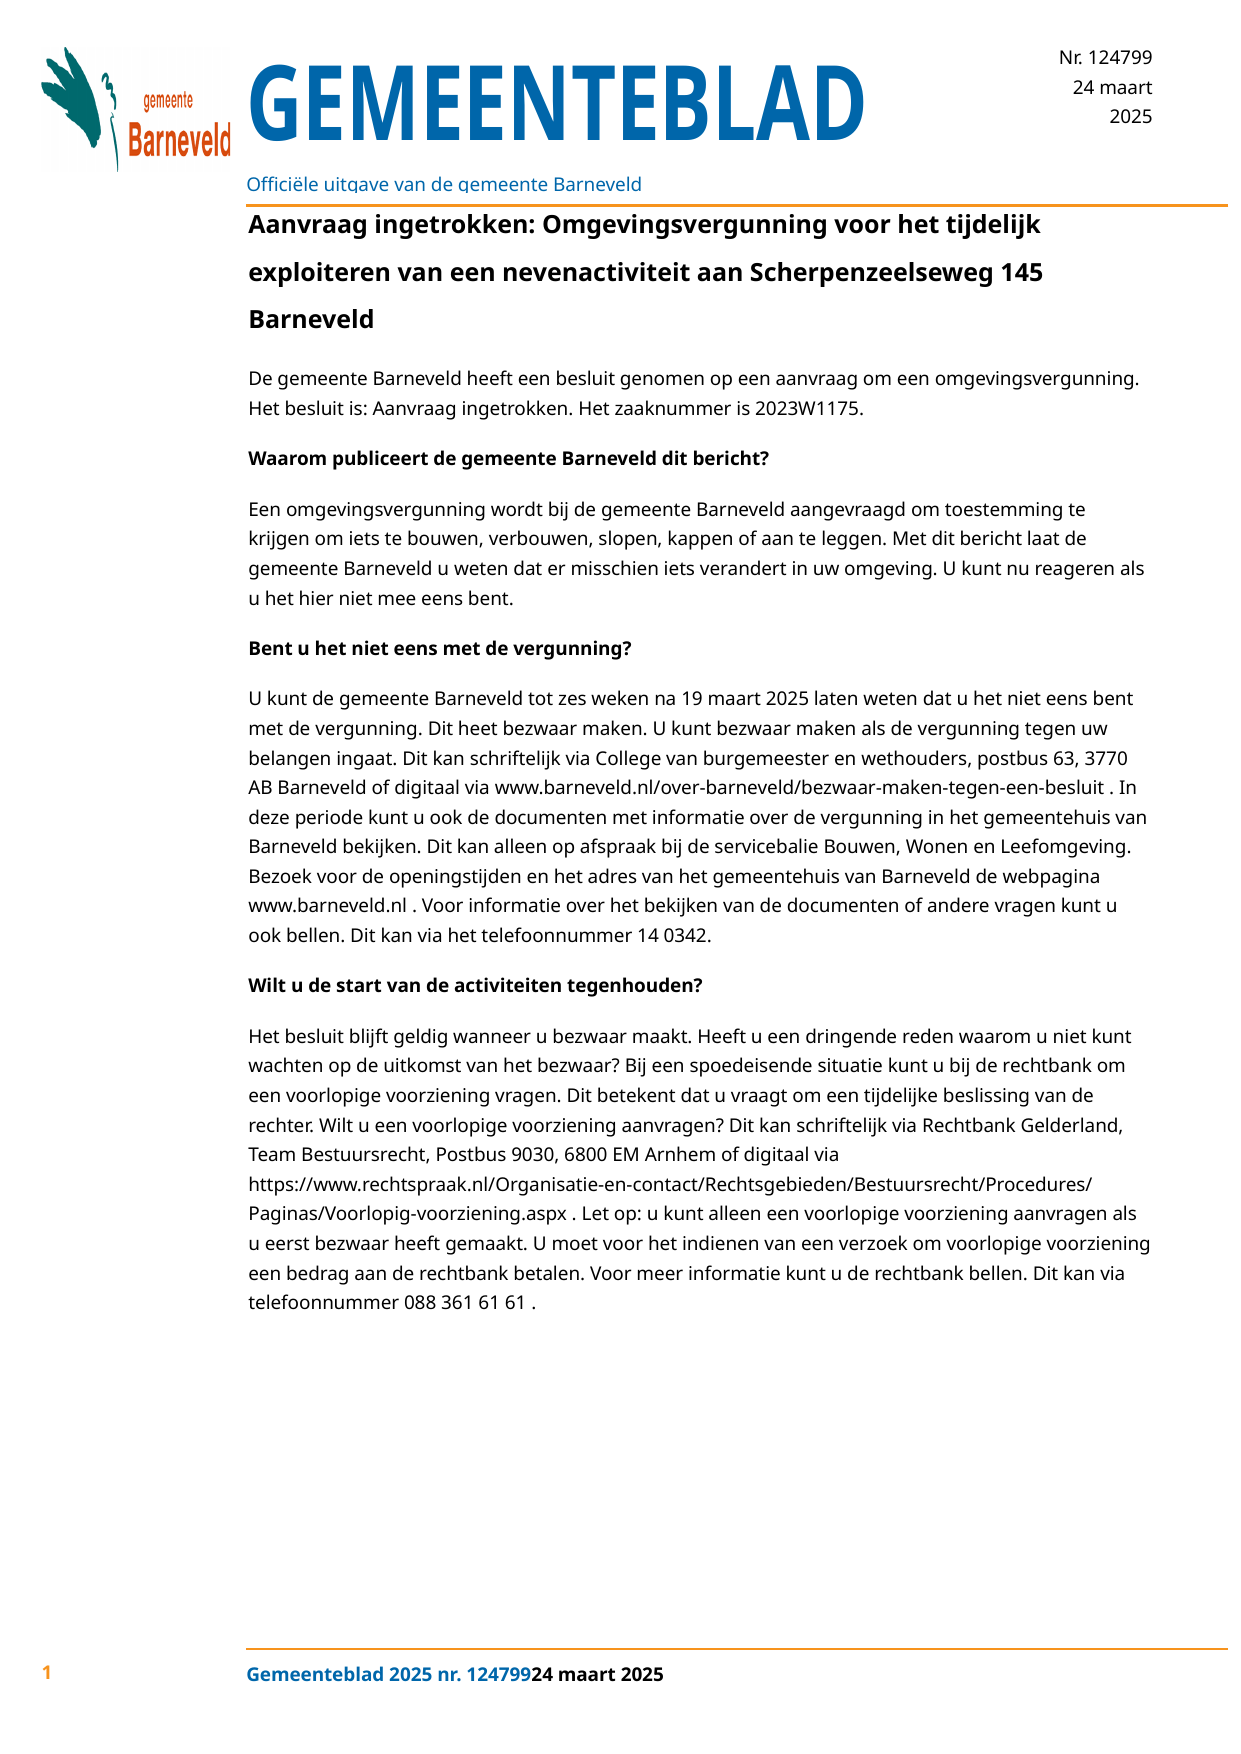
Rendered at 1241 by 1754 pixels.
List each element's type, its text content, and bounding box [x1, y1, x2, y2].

text Aanvraag ingetrokken: Omgevingsvergunning voor het tijdelijk exploiteren van een nevenactiviteit aan Scherpenzeelseweg 145 Barneveld [248, 207, 1152, 336]
text Waarom publiceert de gemeente Barneveld dit bericht? [248, 446, 1152, 471]
text Een omgevingsvergunning wordt bij de gemeente Barneveld aangevraagd om toestemming te krijgen om iets te bouwen, verbouwen, slopen, kappen of aan te leggen. Met dit bericht laat de gemeente Barneveld u weten dat er misschien iets verandert in uw omgeving. U kunt nu reageren als u het hier niet mee eens bent. [248, 496, 1152, 610]
text De gemeente Barneveld heeft een besluit genomen op een aanvraag om een omgevingsvergunning. Het besluit is: Aanvraag ingetrokken. Het zaaknummer is 2023W1175. [248, 366, 1152, 421]
text Het besluit blijft geldig wanneer u bezwaar maakt. Heeft u een dringende reden waarom u niet kunt wachten op de uitkomst van het bezwaar? Bij een spoedeisende situatie kunt u bij de rechtbank om een voorlopige voorziening vragen. Dit betekent dat u vraagt om een tijdelijke beslissing van de rechter. Wilt u een voorlopige voorziening aanvragen? Dit kan schriftelijk via Rechtbank Gelderland, Team Bestuursrecht, Postbus 9030, 6800 EM Arnhem of digitaal via https://www.rechtspraak.nl/Organisatie-en-contact/Rechtsgebieden/Bestuursrecht/Procedures/Paginas/Voorlopig-voorziening.aspx . Let op: u kunt alleen een voorlopige voorziening aanvragen als u eerst bezwaar heeft gemaakt. U moet voor het indienen van een verzoek om voorlopige voorziening een bedrag aan de rechtbank betalen. Voor meer informatie kunt u de rechtbank bellen. Dit kan via telefoonnummer 088 361 61 61 . [248, 1023, 1152, 1315]
picture [41, 47, 231, 172]
text U kunt de gemeente Barneveld tot zes weken na 19 maart 2025 laten weten dat u het niet eens bent met de vergunning. Dit heet bezwaar maken. U kunt bezwaar maken als de vergunning tegen uw belangen ingaat. Dit kan schriftelijk via College van burgemeester en wethouders, postbus 63, 3770 AB Barneveld of digitaal via www.barneveld.nl/over-barneveld/bezwaar-maken-tegen-een-besluit . In deze periode kunt u ook de documenten met informatie over de vergunning in het gemeentehuis van Barneveld bekijken. Dit kan alleen op afspraak bij de servicebalie Bouwen, Wonen en Leefomgeving. Bezoek voor de openingstijden en het adres van het gemeentehuis van Barneveld de webpagina www.barneveld.nl . Voor informatie over het bekijken van de documenten of andere vragen kunt u ook bellen. Dit kan via het telefoonnummer 14 0342. [248, 686, 1152, 948]
text Bent u het niet eens met de vergunning? [248, 635, 1152, 661]
text Wilt u de start van de activiteiten tegenhouden? [248, 973, 1152, 998]
